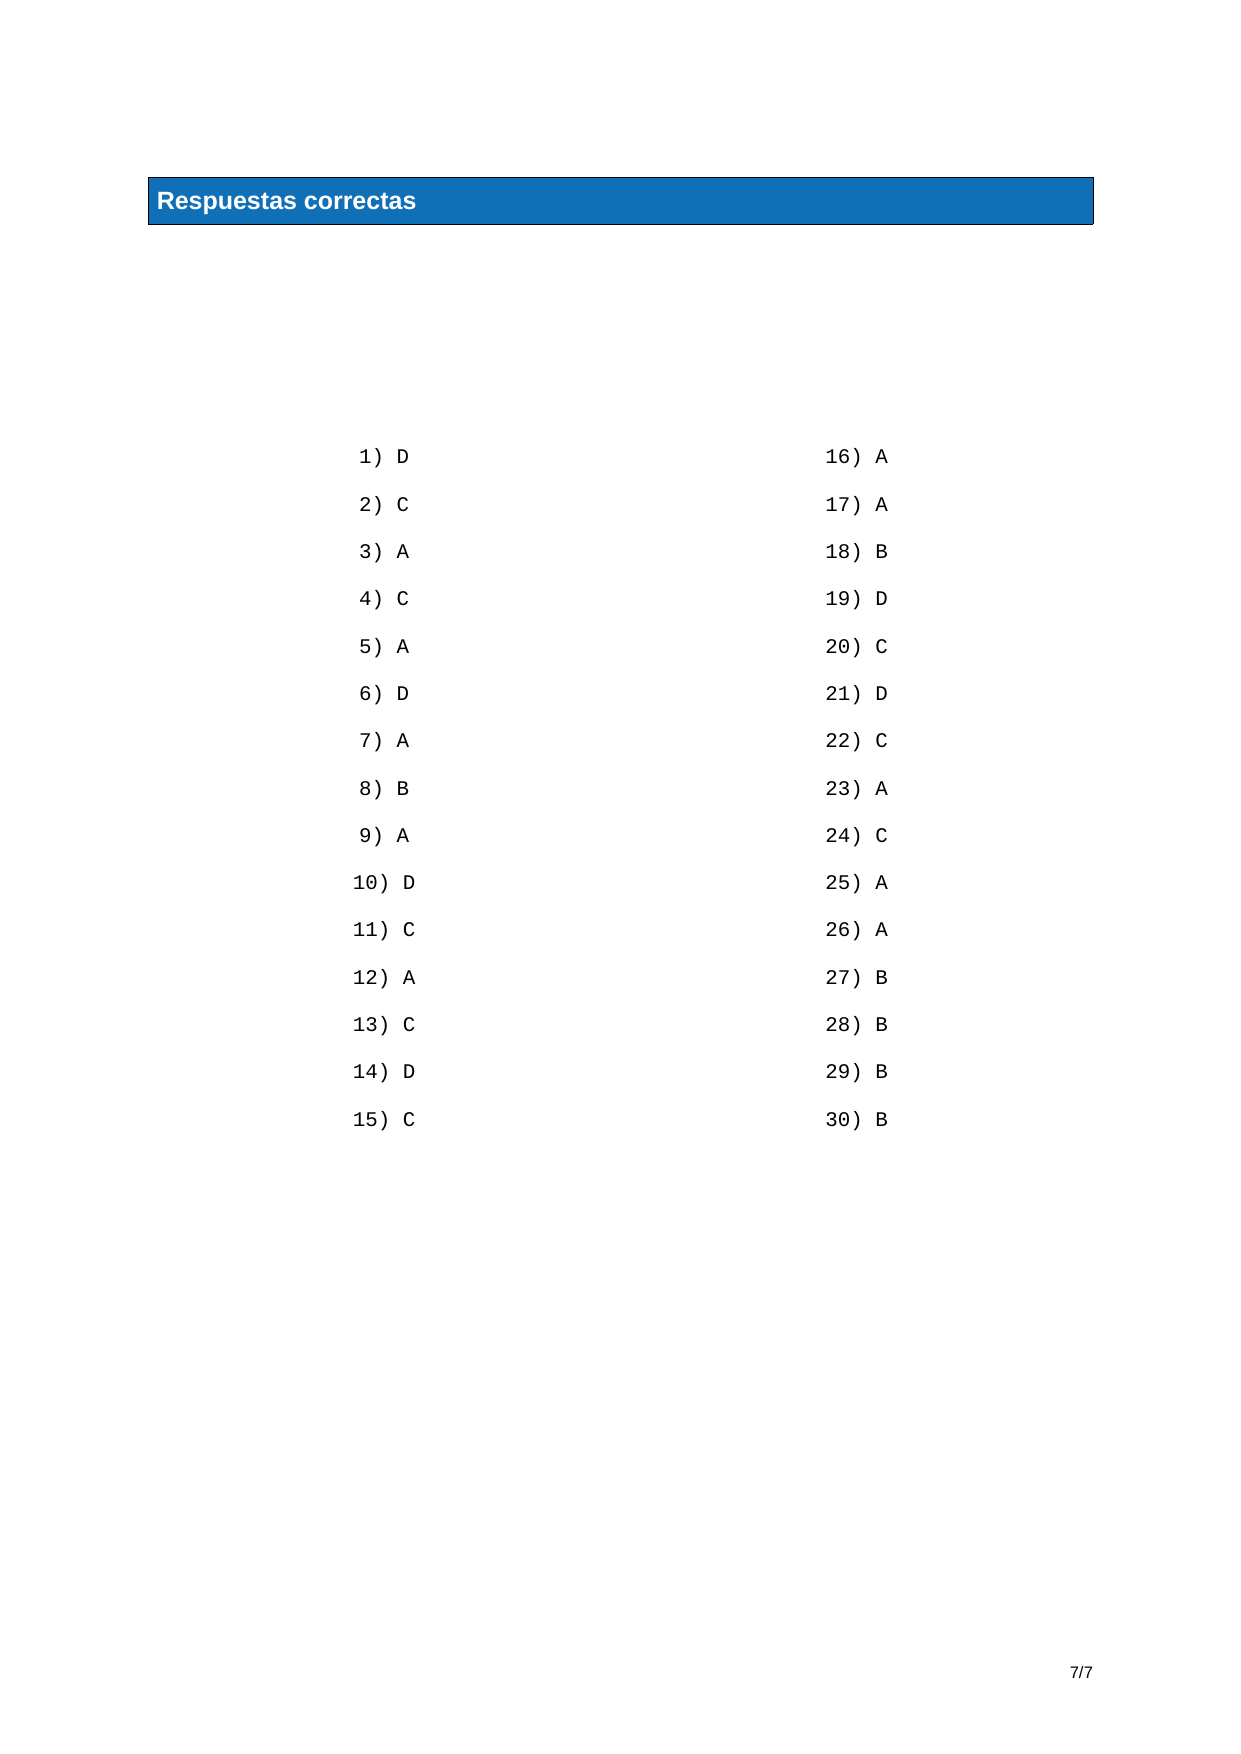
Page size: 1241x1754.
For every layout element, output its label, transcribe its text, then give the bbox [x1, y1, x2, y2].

list A [148, 967, 620, 990]
list B [620, 1061, 1093, 1085]
list A [620, 919, 1093, 943]
list D [148, 872, 620, 896]
list C [148, 588, 620, 612]
list C [620, 825, 1093, 848]
list D [148, 447, 620, 470]
list C [148, 494, 620, 517]
list A [148, 541, 620, 565]
list A [148, 636, 620, 659]
list C [148, 1014, 620, 1038]
list A [620, 447, 1093, 470]
list A [148, 730, 620, 754]
list B [620, 1014, 1093, 1038]
list D [148, 1061, 620, 1085]
list C [620, 730, 1093, 754]
list D [620, 683, 1093, 707]
subtitle Respuestas correctas [149, 178, 1093, 224]
list D [620, 588, 1093, 612]
list C [620, 636, 1093, 659]
list C [148, 1109, 620, 1179]
list A [620, 494, 1093, 517]
list B [620, 967, 1093, 990]
list B [148, 778, 620, 801]
list A [620, 778, 1093, 801]
list B [620, 541, 1093, 565]
list A [620, 872, 1093, 896]
list C [148, 919, 620, 943]
list B [620, 1109, 1093, 1132]
list A [148, 825, 620, 848]
list D [148, 683, 620, 707]
